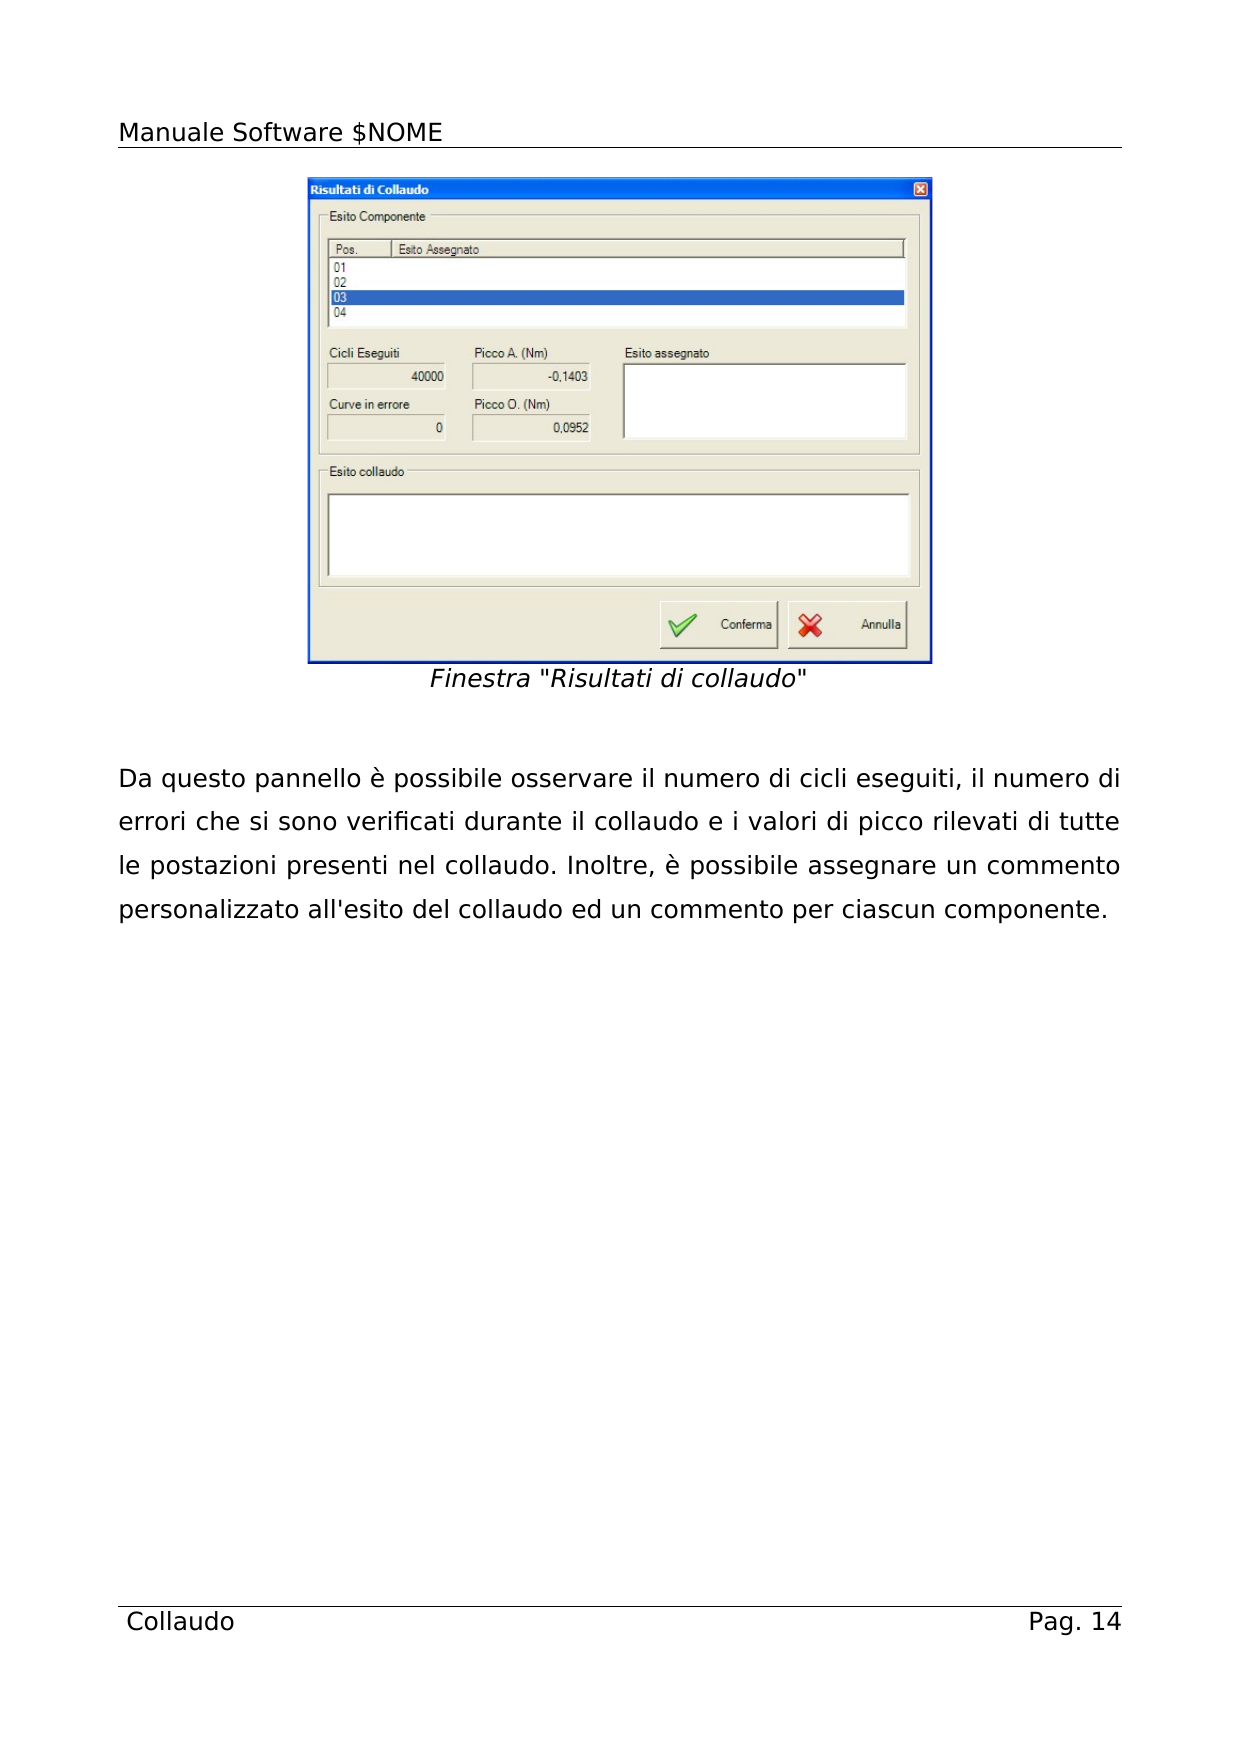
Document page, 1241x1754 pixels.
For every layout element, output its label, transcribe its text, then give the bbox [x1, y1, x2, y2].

text Da questo pannello è possibile osservare il numero di cicli eseguiti, il numero di errori che si sono verificati durante il collaudo e i valori di picco rilevati di tutte le postazioni presenti nel collaudo. Inoltre, è possibile assegnare un commento personalizzato all'esito del collaudo ed un commento per ciascun componente. [118, 764, 1122, 924]
text Finestra "Risultati di collaudo" [308, 664, 933, 693]
picture [307, 177, 933, 664]
